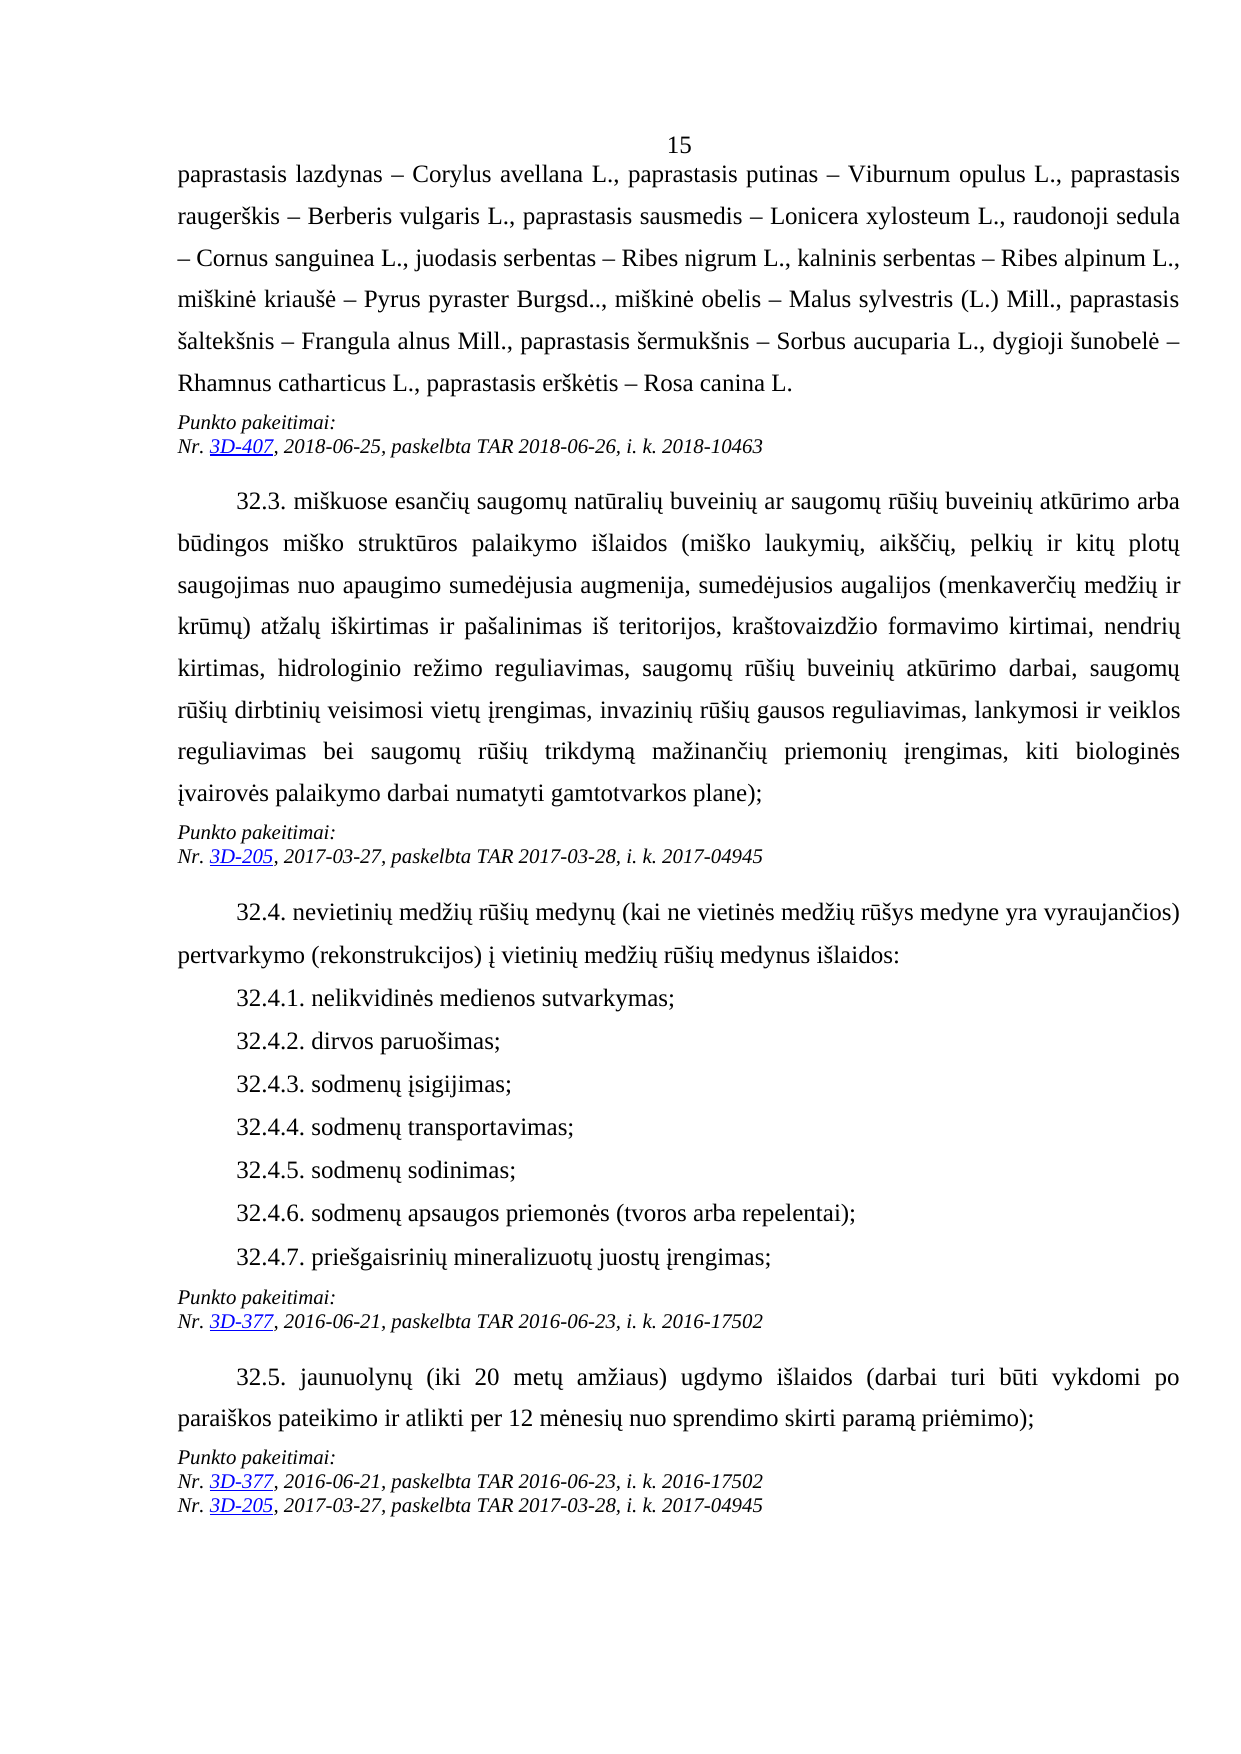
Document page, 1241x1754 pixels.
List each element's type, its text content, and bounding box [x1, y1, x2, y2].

text 32.3. miškuose esančių saugomų natūralių buveinių ar saugomų rūšių buveinių atkūrimo arba būdingos miško struktūros palaikymo išlaidos (miško laukymių, aikščių, pelkių ir kitų plotų saugojimas nuo apaugimo sumedėjusia augmenija, sumedėjusios augalijos (menkaverčių medžių ir krūmų) atžalų iškirtimas ir pašalinimas iš teritorijos, kraštovaizdžio formavimo kirtimai, nendrių kirtimas, hidrologinio režimo reguliavimas, saugomų rūšių buveinių atkūrimo darbai, saugomų rūšių dirbtinių veisimosi vietų įrengimas, invazinių rūšių gausos reguliavimas, lankymosi ir veiklos reguliavimas bei saugomų rūšių trikdymą mažinančių priemonių įrengimas, kiti biologinės įvairovės palaikymo darbai numatyti gamtotvarkos plane); [177, 486, 1181, 807]
text 32.4.1. nelikvidinės medienos sutvarkymas; [177, 983, 1181, 1012]
text Punkto pakeitimai: [177, 1445, 1181, 1469]
text 32.4.4. sodmenų transportavimas; [177, 1112, 1181, 1141]
text Punkto pakeitimai: [177, 409, 1181, 434]
text Punkto pakeitimai: [177, 820, 1181, 844]
text 32.4.5. sodmenų sodinimas; [177, 1155, 1181, 1184]
text Punkto pakeitimai: [177, 1285, 1181, 1309]
text Nr. 3D-205, 2017-03-27, paskelbta TAR 2017-03-28, i. k. 2017-04945 [177, 1493, 1181, 1517]
text 32.4.3. sodmenų įsigijimas; [177, 1069, 1181, 1098]
text 32.5. jaunuolynų (iki 20 metų amžiaus) ugdymo išlaidos (darbai turi būti vykdomi po paraiškos pateikimo ir atlikti per 12 mėnesių nuo sprendimo skirti paramą priėmimo); [177, 1362, 1181, 1432]
text 32.4. nevietinių medžių rūšių medynų (kai ne vietinės medžių rūšys medyne yra vyraujančios) pertvarkymo (rekonstrukcijos) į vietinių medžių rūšių medynus išlaidos: [177, 897, 1181, 968]
text Nr. 3D-377, 2016-06-21, paskelbta TAR 2016-06-23, i. k. 2016-17502 [177, 1309, 1181, 1333]
text 32.4.7. priešgaisrinių mineralizuotų juostų įrengimas; [177, 1242, 1181, 1270]
text paprastasis lazdynas – Corylus avellana L., paprastasis putinas – Viburnum opulus L., paprastasis raugerškis – Berberis vulgaris L., paprastasis sausmedis – Lonicera xylosteum L., raudonoji sedula – Cornus sanguinea L., juodasis serbentas – Ribes nigrum L., kalninis serbentas – Ribes alpinum L., miškinė kriaušė – Pyrus pyraster Burgsd.., miškinė obelis – Malus sylvestris (L.) Mill., paprastasis šaltekšnis – Frangula alnus Mill., paprastasis šermukšnis – Sorbus aucuparia L., dygioji šunobelė – Rhamnus catharticus L., paprastasis erškėtis – Rosa canina L. [177, 159, 1181, 397]
text Nr. 3D-377, 2016-06-21, paskelbta TAR 2016-06-23, i. k. 2016-17502 [177, 1469, 1181, 1493]
text Nr. 3D-407, 2018-06-25, paskelbta TAR 2018-06-26, i. k. 2018-10463 [177, 434, 1181, 458]
text 32.4.6. sodmenų apsaugos priemonės (tvoros arba repelentai); [177, 1198, 1181, 1227]
text 32.4.2. dirvos paruošimas; [177, 1026, 1181, 1055]
text Nr. 3D-205, 2017-03-27, paskelbta TAR 2017-03-28, i. k. 2017-04945 [177, 844, 1181, 868]
